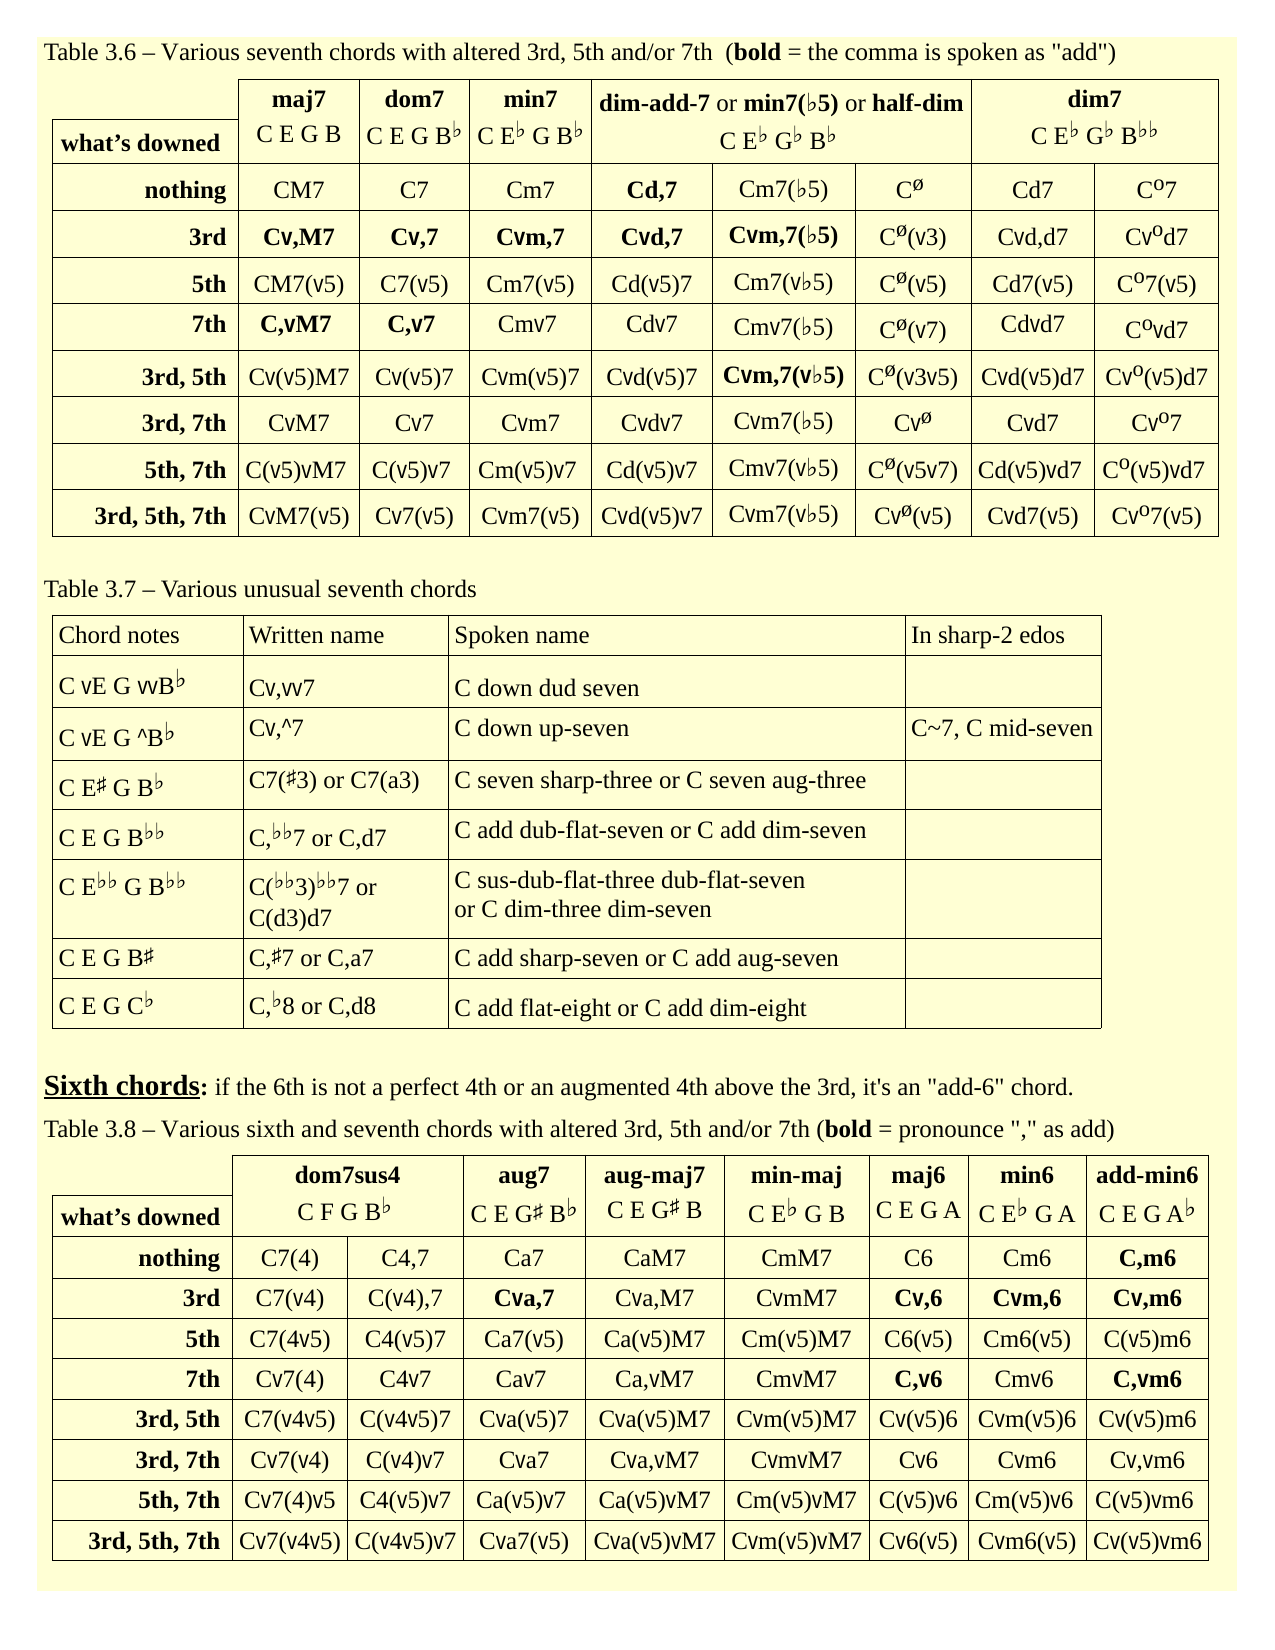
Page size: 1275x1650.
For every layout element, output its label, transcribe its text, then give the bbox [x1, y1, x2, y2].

table_cell C,v7 [360, 304, 469, 350]
table_header dom7sus4 C F G B♭ [233, 1156, 463, 1236]
table_cell Cva7(v5) [464, 1521, 585, 1560]
table_header [53, 79, 238, 119]
table_header aug7 C E G♯ B♭ [464, 1156, 585, 1236]
table_cell what’s downed [53, 1196, 232, 1236]
table_cell Cvdv7 [592, 397, 712, 443]
table_header min-maj C E♭ G B [725, 1156, 869, 1236]
table_cell Cø(v5) [856, 258, 971, 303]
table_cell 3rd [53, 211, 238, 257]
table_cell Cd(v5)vd7 [972, 444, 1094, 489]
table_cell Cvm7(♭5) [713, 397, 855, 443]
table_cell Cvo7 [1095, 397, 1218, 443]
table_cell Cvd(v5)v7 [592, 490, 712, 536]
table_cell Cv7(4)v5 [233, 1481, 347, 1520]
table_cell Cv7(v5) [360, 490, 469, 536]
table_cell C E G C♭ [53, 979, 243, 1027]
table_cell Cvo7(v5) [1095, 490, 1218, 536]
table_cell Cm7(v♭5) [713, 258, 855, 303]
table_cell Cv,7 [360, 211, 469, 257]
table_cell Cav7 [464, 1359, 585, 1399]
table_cell Cv,vv7 [244, 656, 448, 707]
table_cell Cm(v5)v7 [470, 444, 591, 489]
table_cell Co7 [1095, 164, 1218, 210]
table_cell C sus-dub-flat-three dub-flat-seven or C dim-three dim-seven [449, 860, 905, 937]
table_cell Cv(v5)vm6 [1087, 1521, 1208, 1560]
table_cell [906, 656, 1101, 707]
table_cell Cvm(v5)M7 [725, 1400, 869, 1439]
table_cell Cva(v5)vM7 [586, 1521, 724, 1560]
table_header min7 C E♭ G B♭ [470, 80, 591, 162]
table_cell C7(v4) [233, 1279, 347, 1318]
table_cell Cø [856, 164, 971, 210]
table_cell CmvM7 [725, 1359, 869, 1399]
table_cell Cv,M7 [239, 211, 359, 257]
table_cell C,vM7 [239, 304, 359, 350]
table_cell [906, 761, 1101, 809]
table_cell Cvm7(v♭5) [713, 490, 855, 536]
table_cell Cm7 [470, 164, 591, 210]
table_cell C,vm6 [1087, 1359, 1208, 1399]
table_cell C(v4v5)v7 [348, 1521, 463, 1560]
table_cell Cvm6 [969, 1440, 1086, 1479]
table_cell C(♭♭3)♭♭7 or C(d3)d7 [244, 860, 448, 937]
table_cell C4(v5)v7 [348, 1481, 463, 1520]
table_cell Ca(v5)M7 [586, 1319, 724, 1358]
table_cell C seven sharp-three or C seven aug-three [449, 761, 905, 809]
table_header dim7 C E♭ G♭ B♭♭ [972, 80, 1218, 162]
table_cell Cvd(v5)7 [592, 351, 712, 396]
table_cell C7(4) [233, 1237, 347, 1277]
table_cell Cd(v5)7 [592, 258, 712, 303]
table_cell Cvm,7 [470, 211, 591, 257]
table_cell Ca7(v5) [464, 1319, 585, 1358]
table_cell Cvd,7 [592, 211, 712, 257]
table_cell C E G B♯ [53, 939, 243, 978]
table_cell Cv6 [870, 1440, 968, 1479]
table_cell CvmvM7 [725, 1440, 869, 1479]
table_cell Cva,7 [464, 1279, 585, 1318]
table_cell 5th [53, 258, 238, 303]
table_cell CaM7 [586, 1237, 724, 1277]
table_cell C7(4v5) [233, 1319, 347, 1358]
table_cell C,v6 [870, 1359, 968, 1399]
table_cell Cvm6(v5) [969, 1521, 1086, 1560]
table_cell 5th [53, 1319, 232, 1358]
table_cell 5th, 7th [53, 444, 238, 489]
table_cell Cv7(v4) [233, 1440, 347, 1479]
table_cell C(v4)v7 [348, 1440, 463, 1479]
table_cell 3rd, 5th, 7th [53, 1521, 232, 1560]
table_cell Cvd7(v5) [972, 490, 1094, 536]
table_cell [906, 860, 1101, 937]
table_cell Cv,6 [870, 1279, 968, 1318]
table_cell nothing [53, 1237, 232, 1277]
table_header add-min6 C E G A♭ [1087, 1156, 1208, 1236]
table_cell Cm(v5)M7 [725, 1319, 869, 1358]
table_cell C,♭8 or C,d8 [244, 979, 448, 1027]
table_cell C4v7 [348, 1359, 463, 1399]
table_cell Cvd(v5)d7 [972, 351, 1094, 396]
table_header dom7 C E G B♭ [360, 80, 469, 162]
table_cell Cv7 [360, 397, 469, 443]
table_cell C down dud seven [449, 656, 905, 707]
table_cell C4(v5)7 [348, 1319, 463, 1358]
table_cell C7(v5) [360, 258, 469, 303]
table_cell Cvm,7(♭5) [713, 211, 855, 257]
text Table 3.6 – Various seventh chords with altered 3rd, 5th and/or 7th (bold = the comma is spoken as "add") [43, 37, 1237, 66]
table_cell Cm6(v5) [969, 1319, 1086, 1358]
table_cell Cvm7 [470, 397, 591, 443]
table_cell what’s downed [53, 120, 238, 162]
table_cell C(v5)v7 [360, 444, 469, 489]
table_cell C add dub-flat-seven or C add dim-seven [449, 810, 905, 859]
text Sixth chords: if the 6th is not a perfect 4th or an augmented 4th above the 3rd, it's an "add-6" chord. [43, 1068, 1237, 1102]
table_cell Ca7 [464, 1237, 585, 1277]
table_cell C,m6 [1087, 1237, 1208, 1277]
table_cell Cv(v5)6 [870, 1400, 968, 1439]
table_cell Cd7 [972, 164, 1094, 210]
table_cell 5th, 7th [53, 1481, 232, 1520]
table_cell C add sharp-seven or C add aug-seven [449, 939, 905, 978]
table_cell Cm7(♭5) [713, 164, 855, 210]
table_cell Cvd,d7 [972, 211, 1094, 257]
table_cell Cm6 [969, 1237, 1086, 1277]
table_cell CM7 [239, 164, 359, 210]
table_cell 7th [53, 304, 238, 350]
table_cell Cdvd7 [972, 304, 1094, 350]
table_header aug-maj7 C E G♯ B [586, 1156, 724, 1236]
table_cell C7(v4v5) [233, 1400, 347, 1439]
table_cell Cva,M7 [586, 1279, 724, 1318]
table_cell Co(v5)vd7 [1095, 444, 1218, 489]
table_cell Cvm,6 [969, 1279, 1086, 1318]
table_cell C,♯7 or C,a7 [244, 939, 448, 978]
table_cell Cvo(v5)d7 [1095, 351, 1218, 396]
table_cell CvM7(v5) [239, 490, 359, 536]
table_cell Cd(v5)v7 [592, 444, 712, 489]
table_cell Cø(v5v7) [856, 444, 971, 489]
table_cell Cv7(v4v5) [233, 1521, 347, 1560]
table_cell Cv,^7 [244, 708, 448, 760]
table_cell C(v5)m6 [1087, 1319, 1208, 1358]
table_cell C(v5)vm6 [1087, 1481, 1208, 1520]
table_cell Cmv6 [969, 1359, 1086, 1399]
table_header Chord notes [53, 616, 243, 655]
table_cell C(v4),7 [348, 1279, 463, 1318]
table_cell 3rd, 7th [53, 397, 238, 443]
table_cell Cva(v5)7 [464, 1400, 585, 1439]
table_cell Ca(v5)v7 [464, 1481, 585, 1520]
table_cell Cv6(v5) [870, 1521, 968, 1560]
table_cell Cø(v7) [856, 304, 971, 350]
table_cell Cvd7 [972, 397, 1094, 443]
table_cell Cm7(v5) [470, 258, 591, 303]
table_cell Cv7(4) [233, 1359, 347, 1399]
table_cell C add flat-eight or C add dim-eight [449, 979, 905, 1027]
table_cell nothing [53, 164, 238, 210]
table_cell C down up-seven [449, 708, 905, 760]
table_header Spoken name [449, 616, 905, 655]
table_cell C(v5)vM7 [239, 444, 359, 489]
table_cell Cdv7 [592, 304, 712, 350]
table_cell [906, 979, 1101, 1027]
table_cell 3rd, 5th [53, 351, 238, 396]
table_cell C4,7 [348, 1237, 463, 1277]
table_cell CvmM7 [725, 1279, 869, 1318]
table_cell Cv,vm6 [1087, 1440, 1208, 1479]
table_cell Cv(v5)M7 [239, 351, 359, 396]
table_cell Cvod7 [1095, 211, 1218, 257]
table_cell Cmv7(v♭5) [713, 444, 855, 489]
table_header In sharp-2 edos [906, 616, 1101, 655]
table_cell 3rd [53, 1279, 232, 1318]
table_cell Cva7 [464, 1440, 585, 1479]
table_cell Ca,vM7 [586, 1359, 724, 1399]
table_cell [906, 810, 1101, 859]
table_cell Cd,7 [592, 164, 712, 210]
table_cell Cvø [856, 397, 971, 443]
table_cell Co7(v5) [1095, 258, 1218, 303]
table_cell C E♭♭ G B♭♭ [53, 860, 243, 937]
table_cell Cvm(v5)vM7 [725, 1521, 869, 1560]
table_cell Cvø(v5) [856, 490, 971, 536]
table_header dim-add-7 or min7(♭5) or half-dim C E♭ G♭ B♭ [592, 80, 971, 162]
table_cell C vE G ^B♭ [53, 708, 243, 760]
table_cell 7th [53, 1359, 232, 1399]
table_header maj6 C E G A [870, 1156, 968, 1236]
table_cell Cd7(v5) [972, 258, 1094, 303]
table_header maj7 C E G B [239, 80, 359, 162]
table_cell Cmv7 [470, 304, 591, 350]
table_cell Cm(v5)v6 [969, 1481, 1086, 1520]
table_cell Cv(v5)7 [360, 351, 469, 396]
table_cell CM7(v5) [239, 258, 359, 303]
table_cell Cø(v3) [856, 211, 971, 257]
table_cell CvM7 [239, 397, 359, 443]
table_cell Cva(v5)M7 [586, 1400, 724, 1439]
table_cell C,♭♭7 or C,d7 [244, 810, 448, 859]
table_cell C6 [870, 1237, 968, 1277]
table_cell Covd7 [1095, 304, 1218, 350]
table_header Written name [244, 616, 448, 655]
text Table 3.7 – Various unusual seventh chords [43, 574, 1237, 603]
table_cell Cm(v5)vM7 [725, 1481, 869, 1520]
table_cell Cv(v5)m6 [1087, 1400, 1208, 1439]
text Table 3.8 – Various sixth and seventh chords with altered 3rd, 5th and/or 7th (bold = pronounce "," as add) [43, 1114, 1237, 1143]
table_cell 3rd, 5th [53, 1400, 232, 1439]
table_cell Cø(v3v5) [856, 351, 971, 396]
table_cell C E G B♭♭ [53, 810, 243, 859]
table_cell Cvm(v5)6 [969, 1400, 1086, 1439]
table_cell C6(v5) [870, 1319, 968, 1358]
table_cell Cvm7(v5) [470, 490, 591, 536]
table_cell Cvm(v5)7 [470, 351, 591, 396]
table_cell 3rd, 5th, 7th [53, 490, 238, 536]
table_cell Cmv7(♭5) [713, 304, 855, 350]
table_cell C(v5)v6 [870, 1481, 968, 1520]
table_cell 3rd, 7th [53, 1440, 232, 1479]
table_cell Cva,vM7 [586, 1440, 724, 1479]
table_cell C(v4v5)7 [348, 1400, 463, 1439]
table_cell [906, 939, 1101, 978]
table_cell C E♯ G B♭ [53, 761, 243, 809]
table_cell Ca(v5)vM7 [586, 1481, 724, 1520]
table_cell C7 [360, 164, 469, 210]
table_header [53, 1155, 232, 1195]
table_header min6 C E♭ G A [969, 1156, 1086, 1236]
table_cell C7(♯3) or C7(a3) [244, 761, 448, 809]
table_cell C vE G vvB♭ [53, 656, 243, 707]
table_cell C~7, C mid-seven [906, 708, 1101, 760]
table_cell CmM7 [725, 1237, 869, 1277]
table_cell Cv,m6 [1087, 1279, 1208, 1318]
table_cell Cvm,7(v♭5) [713, 351, 855, 396]
